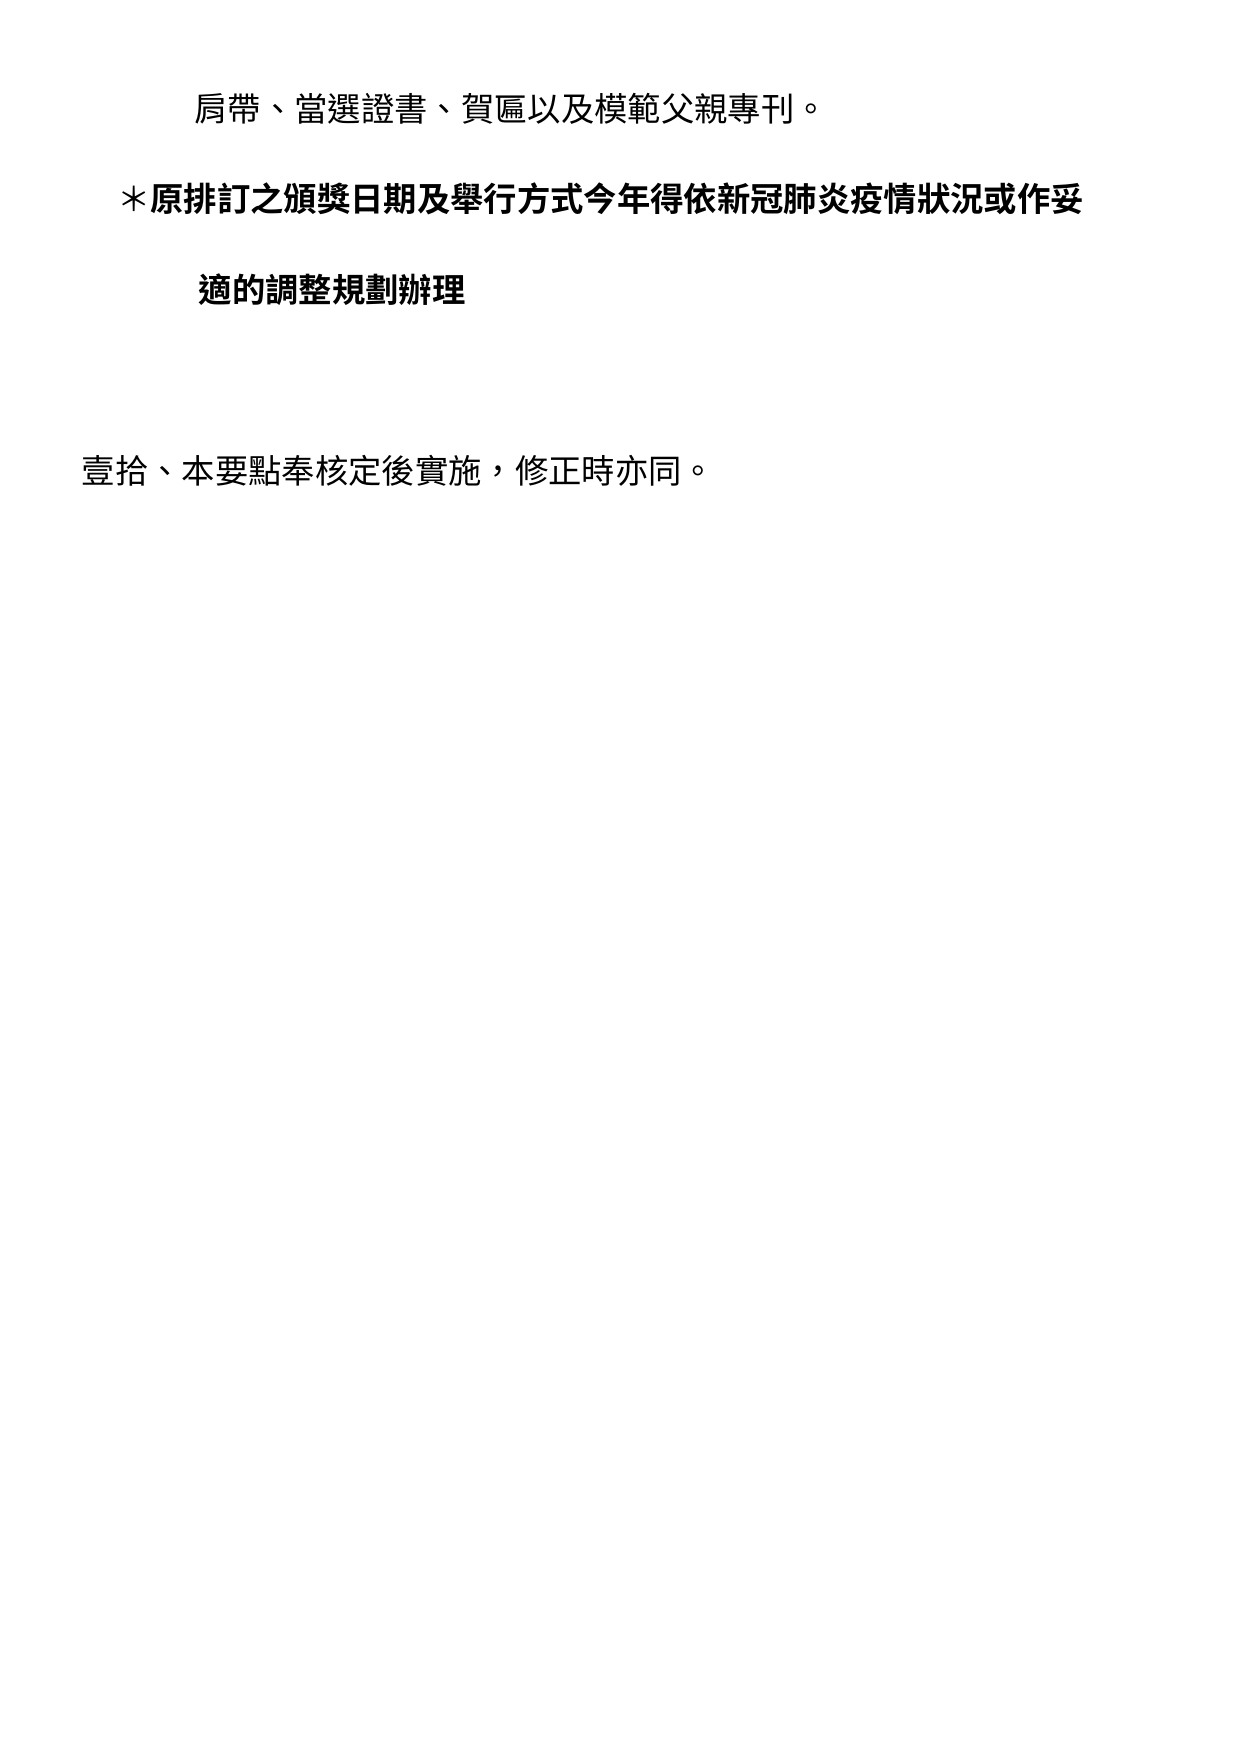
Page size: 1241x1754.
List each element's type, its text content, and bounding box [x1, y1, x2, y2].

text ＊原排訂之頒獎日期及舉行方式今年得依新冠肺炎疫情狀況或作妥 [65, 152, 1175, 243]
text 壹拾、本要點奉核定後實施，修正時亦同。 [65, 424, 1175, 514]
text 適的調整規劃辦理 [65, 243, 1175, 333]
text 肩帶、當選證書、賀匾以及模範父親專刊。 [65, 61, 1175, 152]
